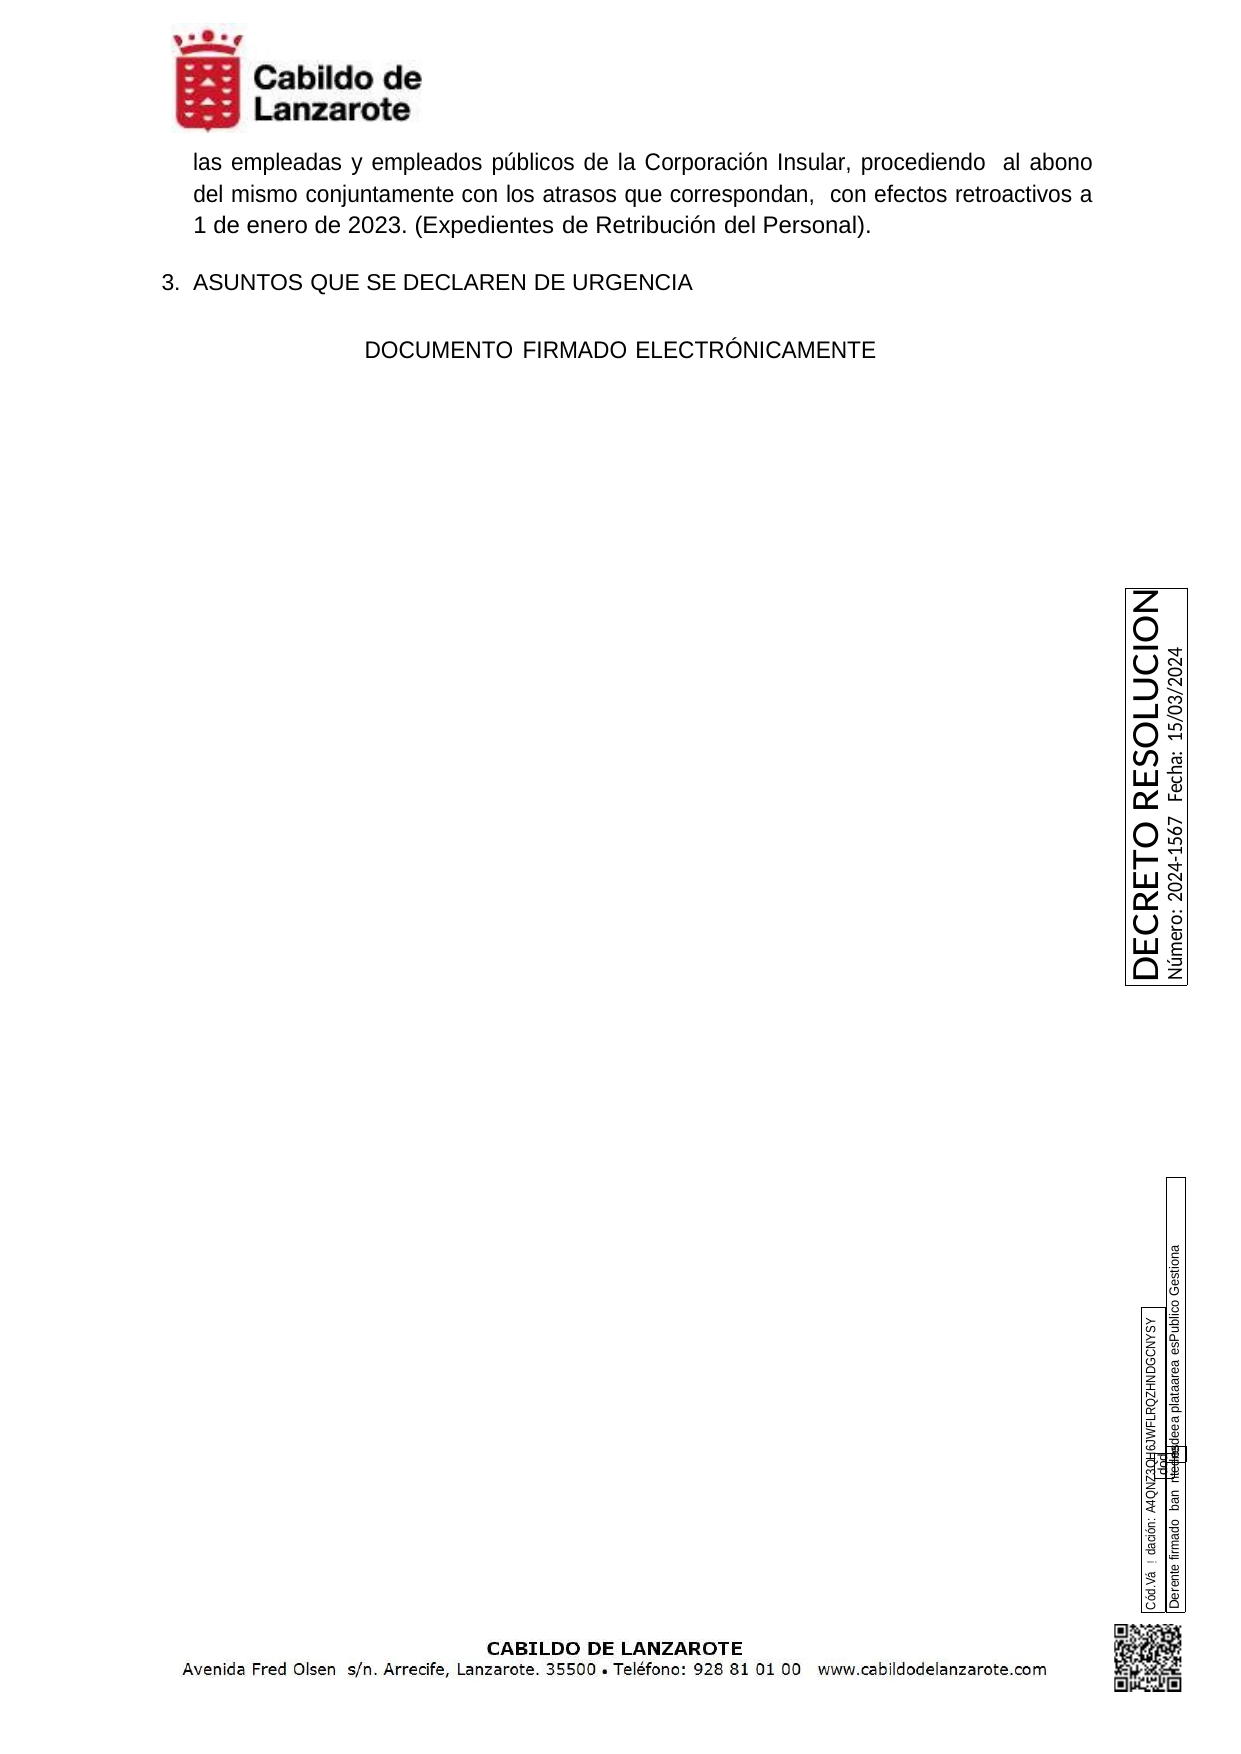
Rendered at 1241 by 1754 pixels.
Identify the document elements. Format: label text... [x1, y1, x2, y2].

list ASUNTOS QUE SE DECLAREN DE URGENCIA [161, 269, 1105, 295]
text dod [1155, 1455, 1166, 1478]
text DOCUMENTO FIRMADO ELECTRÓNICAMENTE [362, 336, 878, 363]
picture [1114, 1624, 1182, 1692]
text DECRETO RESOLUCION [1126, 590, 1163, 985]
text Cód.Vá ! dación: A4QNZ3QH6JWFLRQZHNDGCNYSY [1142, 1309, 1159, 1612]
text Número: 2024-1567 Fecha: 15/03/2024 [1163, 592, 1185, 985]
text ne [1167, 1449, 1182, 1462]
text Der ente firmado b an ntedesdeea plataarea esPublico Gestiona [1167, 1179, 1182, 1446]
text Der ente firmado b an ntedesdeea plataarea esPublico Gestiona [1167, 1463, 1182, 1612]
text las empleadas y empleados públicos de la Corporación Insular, procediendo al abono del mismo conjuntamente con los atrasos que correspondan, con efectos retroactivos a 1 de enero de 2023. (Expedientes de Retribución del Personal). [193, 148, 1093, 239]
picture [170, 23, 422, 133]
picture [172, 1639, 1048, 1681]
